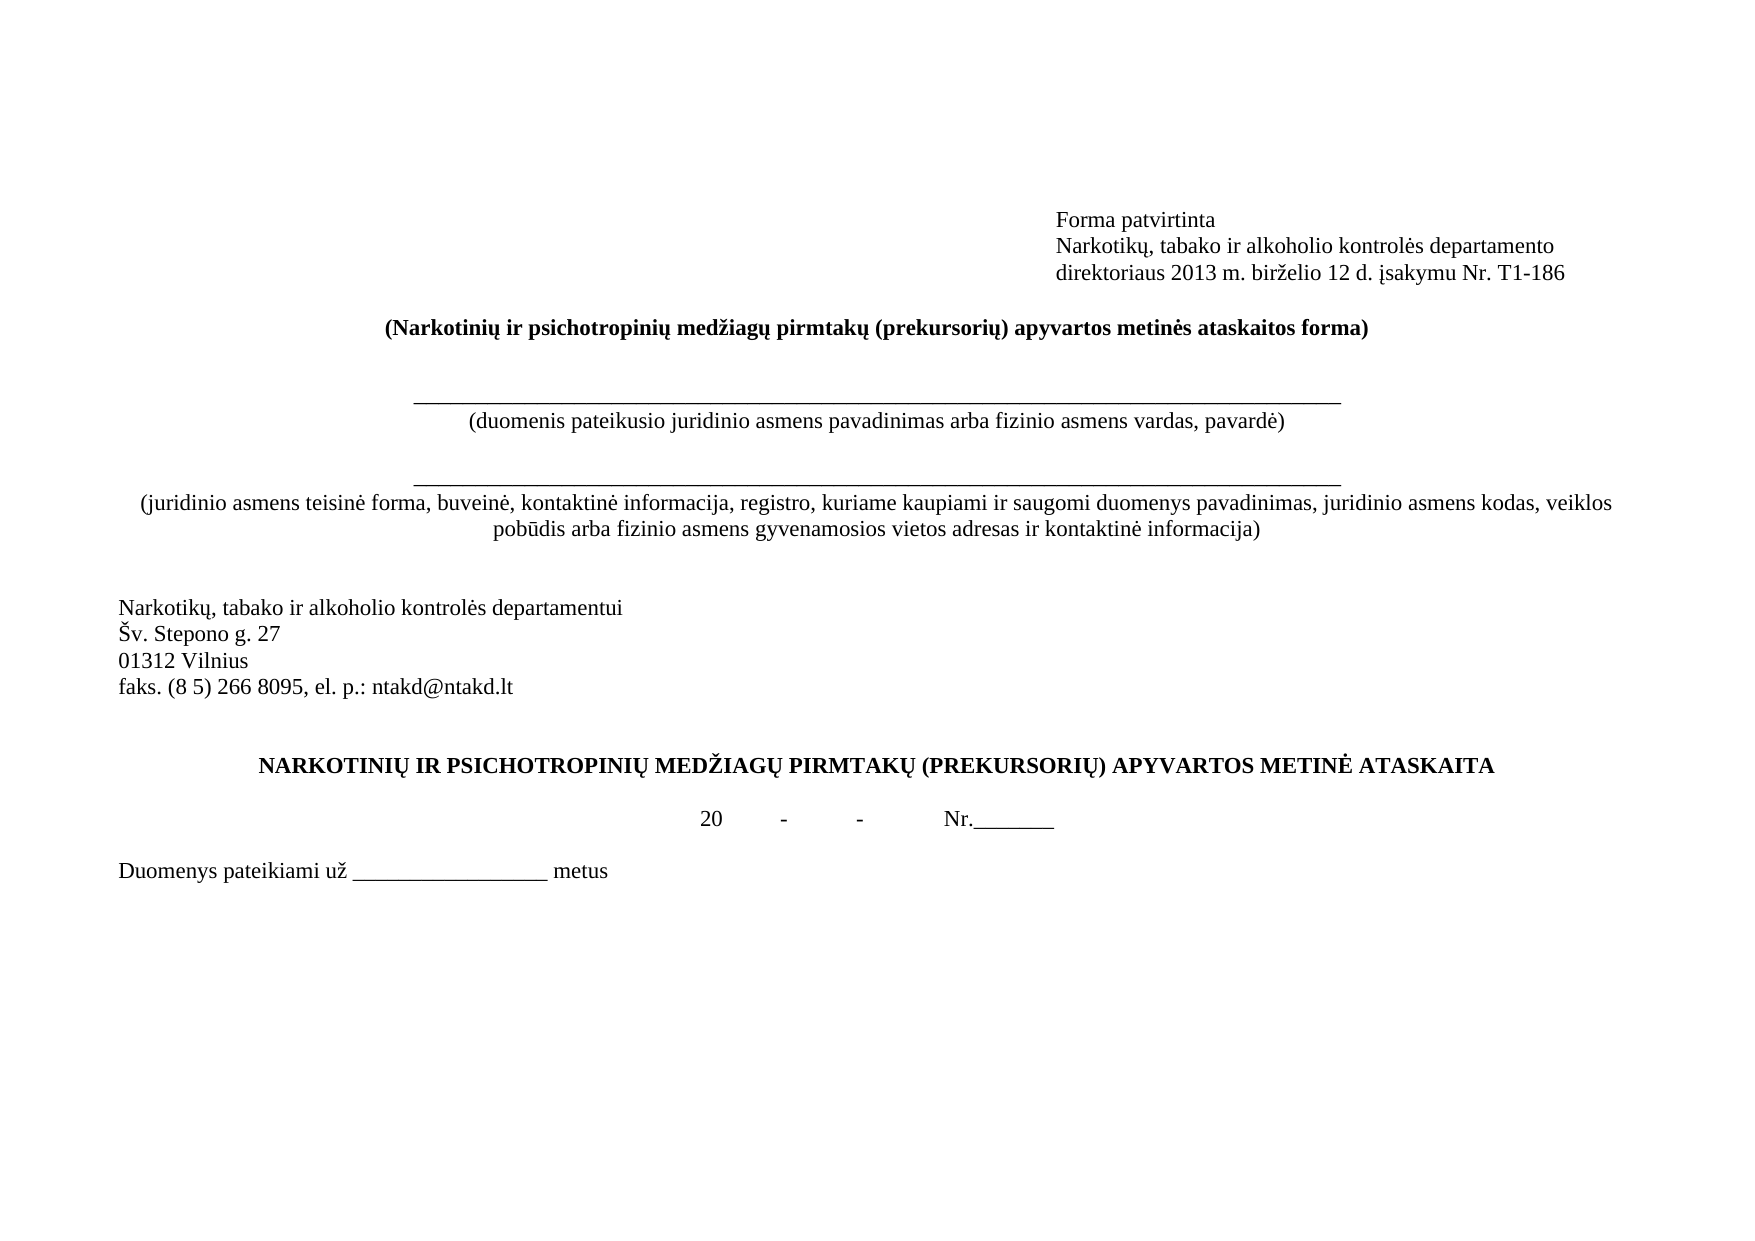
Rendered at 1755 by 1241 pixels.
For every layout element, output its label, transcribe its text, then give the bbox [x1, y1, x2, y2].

text Duomenys pateikiami už _________________ metus [118, 858, 1636, 884]
text 20 - - Nr._______ [118, 805, 1636, 831]
text (juridinio asmens teisinė forma, buveinė, kontaktinė informacija, registro, kuriame kaupiami ir saugomi duomenys pavadinimas, juridinio asmens kodas, veiklos pobūdis arba fizinio asmens gyvenamosios vietos adresas ir kontaktinė informacija) [118, 489, 1636, 541]
text (duomenis pateikusio juridinio asmens pavadinimas arba fizinio asmens vardas, pavardė) [118, 407, 1636, 433]
text Narkotikų, tabako ir alkoholio kontrolės departamentui [118, 594, 1636, 620]
text _ [118, 378, 1636, 407]
text 01312 Vilnius [118, 647, 1636, 673]
text faks. (8 5) 266 8095, el. p.: ntakd@ntakd.lt [118, 673, 1636, 699]
text (Narkotinių ir psichotropinių medžiagų pirmtakų (prekursorių) apyvartos metinės ataskaitos forma) [118, 314, 1636, 340]
text _ [118, 460, 1636, 489]
text Forma patvirtinta [1056, 206, 1636, 232]
text Narkotikų, tabako ir alkoholio kontrolės departamento direktoriaus 2013 m. birželio 12 d. įsakymu Nr. T1-186 [1056, 232, 1636, 285]
text NARKOTINIŲ IR PSICHOTROPINIŲ MEDŽIAGŲ PIRMTAKŲ (PREKURSORIŲ) APYVARTOS METINĖ ATASKAITA [118, 752, 1636, 778]
text Šv. Stepono g. 27 [118, 620, 1636, 647]
